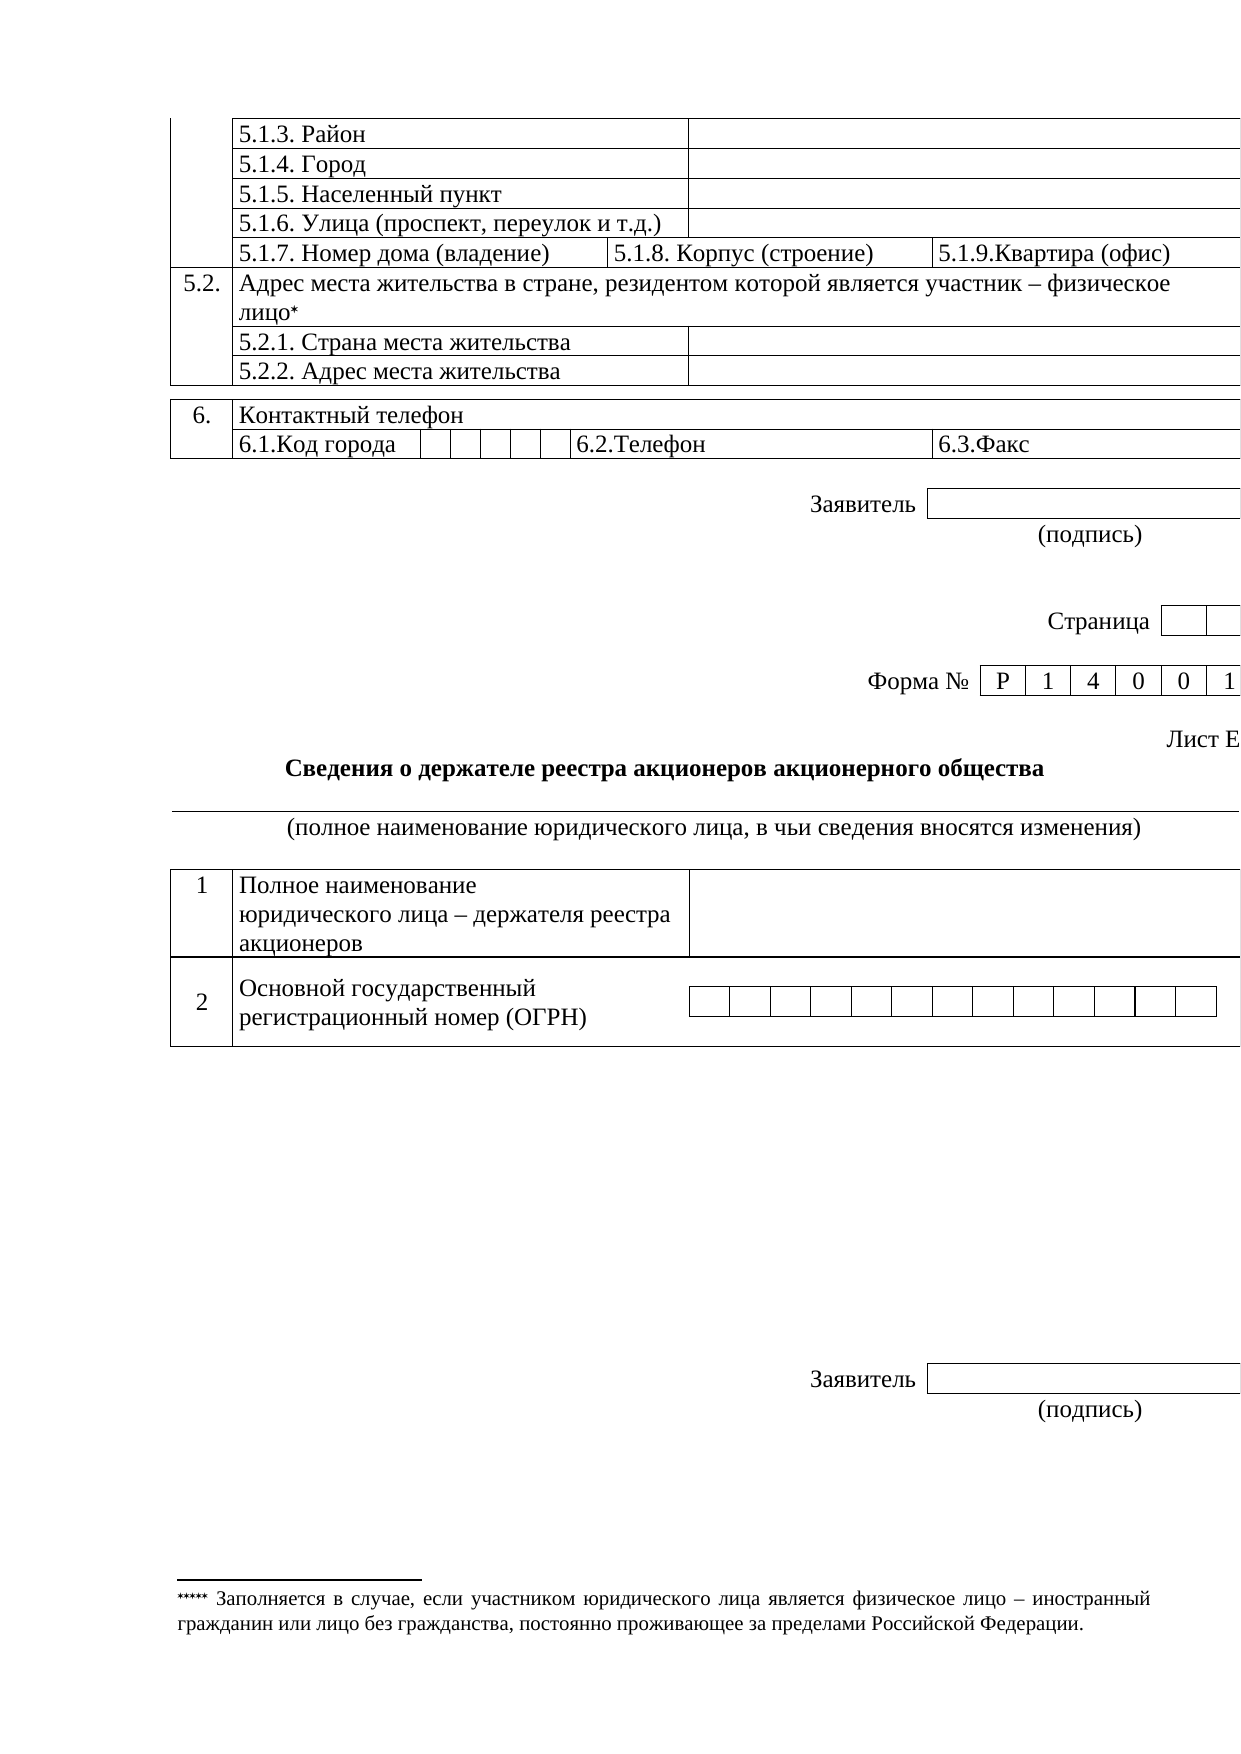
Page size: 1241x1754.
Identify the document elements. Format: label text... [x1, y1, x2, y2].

table_cell [511, 430, 540, 458]
table_header [1162, 606, 1206, 635]
table_cell [852, 987, 891, 1016]
table_header Р [981, 666, 1025, 694]
table_header Форма № [166, 665, 980, 694]
table_cell [730, 1017, 770, 1046]
table_header 0 [1162, 666, 1206, 694]
table_cell [166, 518, 927, 548]
table_cell [608, 1016, 649, 1046]
table_cell [421, 430, 450, 458]
table_cell 2 [171, 958, 232, 1046]
table_cell [1014, 987, 1053, 1016]
table_header 1 [1026, 666, 1070, 694]
table_cell [1054, 958, 1094, 986]
table_cell [1014, 1017, 1054, 1046]
table_cell (полное наименование юридического лица, в чьи сведения вносятся изменения) [171, 811, 1240, 869]
table_cell [1176, 987, 1216, 1016]
table_cell [973, 1017, 1013, 1046]
table_cell [1054, 987, 1094, 1016]
table_cell [171, 1047, 1240, 1076]
table_cell [811, 987, 851, 1016]
table_cell [1216, 958, 1240, 986]
table_cell [171, 148, 232, 178]
table_cell [933, 958, 973, 986]
table_header [928, 1364, 1240, 1393]
table_cell [770, 1017, 811, 1046]
table_cell [690, 987, 729, 1016]
table_cell [649, 1016, 689, 1046]
table_header Заявитель [166, 488, 927, 518]
table_cell [1095, 987, 1134, 1016]
table_cell [171, 326, 232, 355]
table_header 6. [171, 400, 232, 428]
table_cell 5.1.9.Квартира (офис) [933, 238, 1240, 267]
table_cell [689, 149, 1240, 178]
table_header Лист Е [166, 724, 1240, 753]
table_cell [689, 356, 1240, 385]
table_cell 5.1.7. Номер дома (владение) [233, 238, 607, 267]
table_cell 5.2.1. Страна места жительства [233, 327, 688, 355]
table_cell 1 [171, 870, 232, 956]
table_cell [171, 118, 232, 148]
table_cell 6.1.Код города [233, 430, 420, 458]
table_cell [171, 208, 232, 237]
table_cell [649, 958, 689, 986]
table_cell 5.1.5. Населенный пункт [233, 179, 688, 207]
table_cell [171, 429, 232, 458]
table_cell [171, 237, 232, 267]
table_cell [689, 327, 1240, 355]
table_header Контактный телефон [233, 400, 1240, 428]
table_cell 5.1.4. Город [233, 149, 688, 178]
table_cell Основной государственный регистрационный номер (ОГРН) [233, 958, 608, 1046]
table_cell Адрес места жительства в стране, резидентом которой является участник – физическое лицо [233, 268, 1240, 326]
table_cell [892, 1017, 932, 1046]
table_cell [892, 958, 932, 986]
table_cell [973, 958, 1013, 986]
table_cell [608, 986, 649, 1016]
table_header 4 [1071, 666, 1115, 694]
table_cell [892, 987, 932, 1016]
table_cell 6.2.Телефон [571, 430, 932, 458]
table_cell [933, 1017, 973, 1046]
table_cell (подпись) [927, 1394, 1240, 1423]
table_cell 5.1.3. Район [233, 119, 688, 148]
table_cell [541, 430, 570, 458]
table_header [928, 489, 1240, 518]
table_header Страница [166, 605, 1161, 635]
table_cell 6.3.Факс [933, 430, 1240, 458]
table_cell [689, 119, 1240, 148]
table_cell [166, 1393, 927, 1423]
text Сведения о держателе реестра акционеров акционерного общества [177, 753, 1152, 782]
table_header 0 [1116, 666, 1161, 694]
table_cell [851, 1017, 892, 1046]
table_cell [1217, 986, 1240, 1016]
table_cell [171, 178, 232, 207]
table_cell [608, 958, 649, 986]
table_cell [481, 430, 510, 458]
table_header Заявитель [166, 1363, 927, 1393]
table_cell [811, 958, 851, 986]
table_cell [1095, 1017, 1135, 1046]
table_header [1207, 606, 1240, 635]
table_cell [1176, 1017, 1216, 1046]
table_cell 5.1.8. Корпус (строение) [608, 238, 932, 267]
table_cell 5.2.2. Адрес места жительства [233, 356, 688, 385]
table_cell [1176, 958, 1216, 986]
table_cell [1014, 958, 1054, 986]
table_cell [1135, 1017, 1176, 1046]
table_cell [171, 355, 232, 385]
table_cell [851, 958, 892, 986]
table_cell [1136, 987, 1175, 1016]
table_cell (подпись) [927, 519, 1240, 548]
table_cell [649, 986, 689, 1016]
table_cell [730, 958, 770, 986]
table_cell [689, 958, 730, 986]
table_cell [689, 1017, 730, 1046]
table_cell [1095, 958, 1135, 986]
table_cell [933, 987, 972, 1016]
table_cell [451, 430, 480, 458]
table_cell Полное наименование юридического лица – держателя реестра акционеров [233, 870, 689, 956]
table_cell [1135, 958, 1176, 986]
table_cell 5.2. [171, 268, 232, 326]
table_cell [1216, 1016, 1240, 1046]
table_cell [730, 987, 770, 1016]
table_cell [689, 209, 1240, 237]
table_cell [1054, 1017, 1094, 1046]
table_cell [973, 987, 1013, 1016]
table_cell [770, 958, 811, 986]
table_cell [689, 179, 1240, 207]
table_header 1 [1207, 666, 1240, 694]
table_header [171, 782, 1240, 811]
table_cell [690, 870, 1240, 956]
table_cell [771, 987, 810, 1016]
table_cell [811, 1017, 851, 1046]
table_cell 5.1.6. Улица (проспект, переулок и т.д.) [233, 209, 688, 237]
